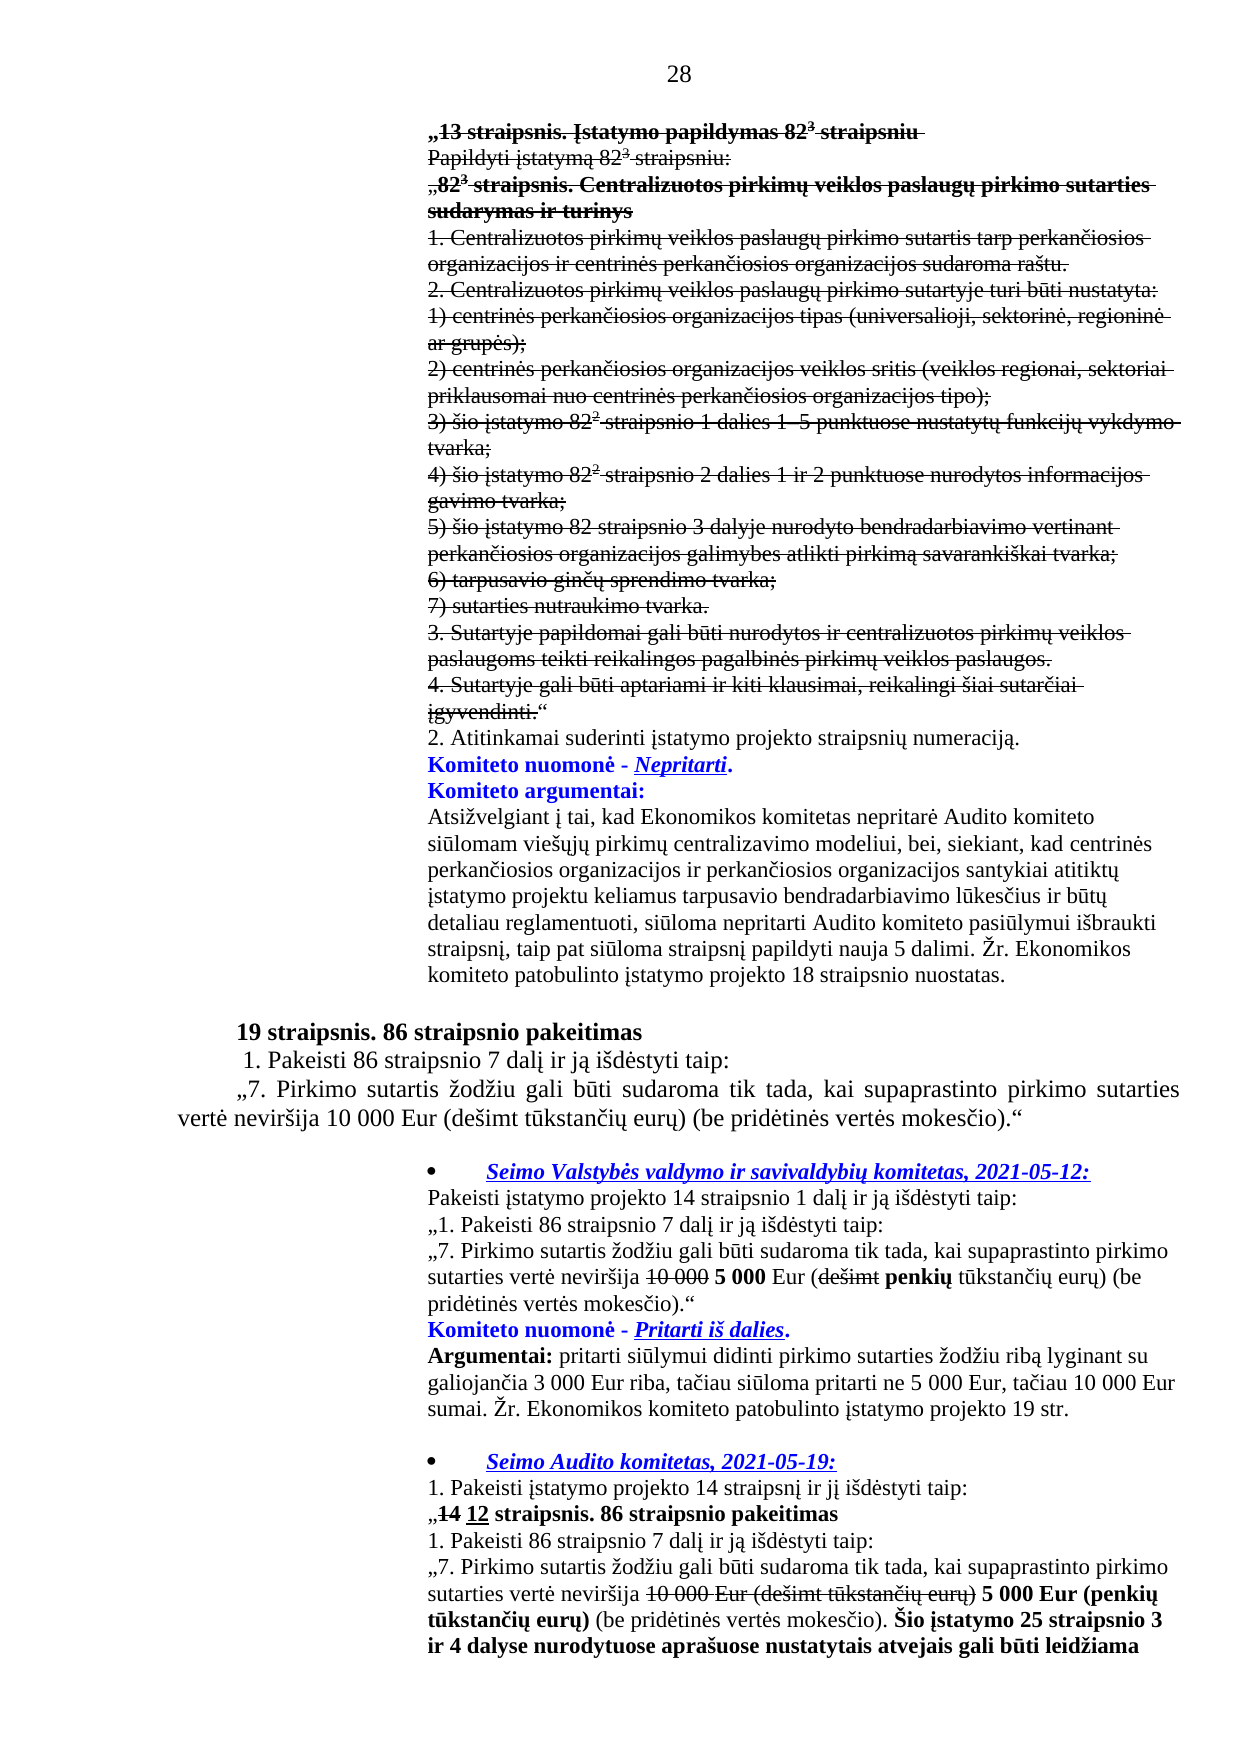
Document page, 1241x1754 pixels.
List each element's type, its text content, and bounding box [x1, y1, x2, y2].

text  Seimo Valstybės valdymo ir savivaldybių komitetas, 2021-05-12: [427, 1158, 1181, 1184]
text 1. Centralizuotos pirkimų veiklos paslaugų pirkimo sutartis tarp perkančiosios organizacijos ir centrinės perkančiosios organizacijos sudaroma raštu. [427, 223, 1181, 276]
text 1. Pakeisti 86 straipsnio 7 dalį ir ją išdėstyti taip: [177, 1045, 1181, 1074]
text 4. Sutartyje gali būti aptariami ir kiti klausimai, reikalingi šiai sutarčiai įgyvendinti.“ [427, 672, 1181, 724]
text Atsižvelgiant į tai, kad Ekonomikos komitetas nepritarė Audito komiteto siūlomam viešųjų pirkimų centralizavimo modeliui, bei, siekiant, kad centrinės perkančiosios organizacijos ir perkančiosios organizacijos santykiai atitiktų įstatymo projektu keliamus tarpusavio bendradarbiavimo lūkesčius ir būtų detaliau reglamentuoti, siūloma nepritarti Audito komiteto pasiūlymui išbraukti straipsnį, taip pat siūloma straipsnį papildyti nauja 5 dalimi. Žr. Ekonomikos komiteto patobulinto įstatymo projekto 18 straipsnio nuostatas. [427, 803, 1181, 988]
text 2) centrinės perkančiosios organizacijos veiklos sritis (veiklos regionai, sektoriai priklausomai nuo centrinės perkančiosios organizacijos tipo); [427, 355, 1181, 408]
text 19 straipsnis. 86 straipsnio pakeitimas [177, 1017, 1181, 1045]
text Komiteto argumentai: [427, 777, 1181, 803]
text „1. Pakeisti 86 straipsnio 7 dalį ir ją išdėstyti taip: [427, 1211, 1181, 1237]
text Argumentai: pritarti siūlymui didinti pirkimo sutarties žodžiu ribą lyginant su galiojančia 3 000 Eur riba, tačiau siūloma pritarti ne 5 000 Eur, tačiau 10 000 Eur sumai. Žr. Ekonomikos komiteto patobulinto įstatymo projekto 19 str. [427, 1342, 1181, 1421]
text „823 straipsnis. Centralizuotos pirkimų veiklos paslaugų pirkimo sutarties sudarymas ir turinys [427, 171, 1181, 223]
text 3) šio įstatymo 822 straipsnio 1 dalies 1–5 punktuose nustatytų funkcijų vykdymo tvarka; [427, 408, 1181, 461]
text 7) sutarties nutraukimo tvarka. [427, 592, 1181, 619]
text „14 12 straipsnis. 86 straipsnio pakeitimas [427, 1501, 1181, 1527]
text 5) šio įstatymo 82 straipsnio 3 dalyje nurodyto bendradarbiavimo vertinant perkančiosios organizacijos galimybes atlikti pirkimą savarankiškai tvarka; [427, 513, 1181, 566]
text 4) šio įstatymo 822 straipsnio 2 dalies 1 ir 2 punktuose nurodytos informacijos gavimo tvarka; [427, 461, 1181, 513]
text 1) centrinės perkančiosios organizacijos tipas (universalioji, sektorinė, regioninė ar grupės); [427, 303, 1181, 355]
text 3. Sutartyje papildomai gali būti nurodytos ir centralizuotos pirkimų veiklos paslaugoms teikti reikalingos pagalbinės pirkimų veiklos paslaugos. [427, 619, 1181, 672]
text 6) tarpusavio ginčų sprendimo tvarka; [427, 566, 1181, 592]
text Komiteto nuomonė - Pritarti iš dalies. [427, 1316, 1181, 1342]
text  Seimo Audito komitetas, 2021-05-19: [427, 1448, 1181, 1474]
text 2. Atitinkamai suderinti įstatymo projekto straipsnių numeraciją. [427, 724, 1181, 751]
text „13 straipsnis. Įstatymo papildymas 823 straipsniu [427, 118, 1181, 144]
text Komiteto nuomonė - Nepritarti. [427, 751, 1181, 777]
text 1. Pakeisti įstatymo projekto 14 straipsnį ir jį išdėstyti taip: [427, 1474, 1181, 1501]
text 2. Centralizuotos pirkimų veiklos paslaugų pirkimo sutartyje turi būti nustatyta: [427, 276, 1181, 303]
text „7. Pirkimo sutartis žodžiu gali būti sudaroma tik tada, kai supaprastinto pirkimo sutarties vertė neviršija 10 000 5 000 Eur (dešimt penkių tūkstančių eurų) (be pridėtinės vertės mokesčio).“ [427, 1237, 1181, 1316]
text 1. Pakeisti 86 straipsnio 7 dalį ir ją išdėstyti taip: [427, 1527, 1181, 1553]
text Papildyti įstatymą 823 straipsniu: [427, 144, 1181, 171]
text „7. Pirkimo sutartis žodžiu gali būti sudaroma tik tada, kai supaprastinto pirkimo sutarties vertė neviršija 10 000 Eur (dešimt tūkstančių eurų) (be pridėtinės vertės mokesčio).“ [177, 1074, 1181, 1132]
text „7. Pirkimo sutartis žodžiu gali būti sudaroma tik tada, kai supaprastinto pirkimo sutarties vertė neviršija 10 000 Eur (dešimt tūkstančių eurų) 5 000 Eur (penkių tūkstančių eurų) (be pridėtinės vertės mokesčio). Šio įstatymo 25 straipsnio 3 ir 4 dalyse nurodytuose aprašuose nustatytais atvejais gali būti leidžiama [427, 1553, 1181, 1659]
text Pakeisti įstatymo projekto 14 straipsnio 1 dalį ir ją išdėstyti taip: [427, 1184, 1181, 1211]
